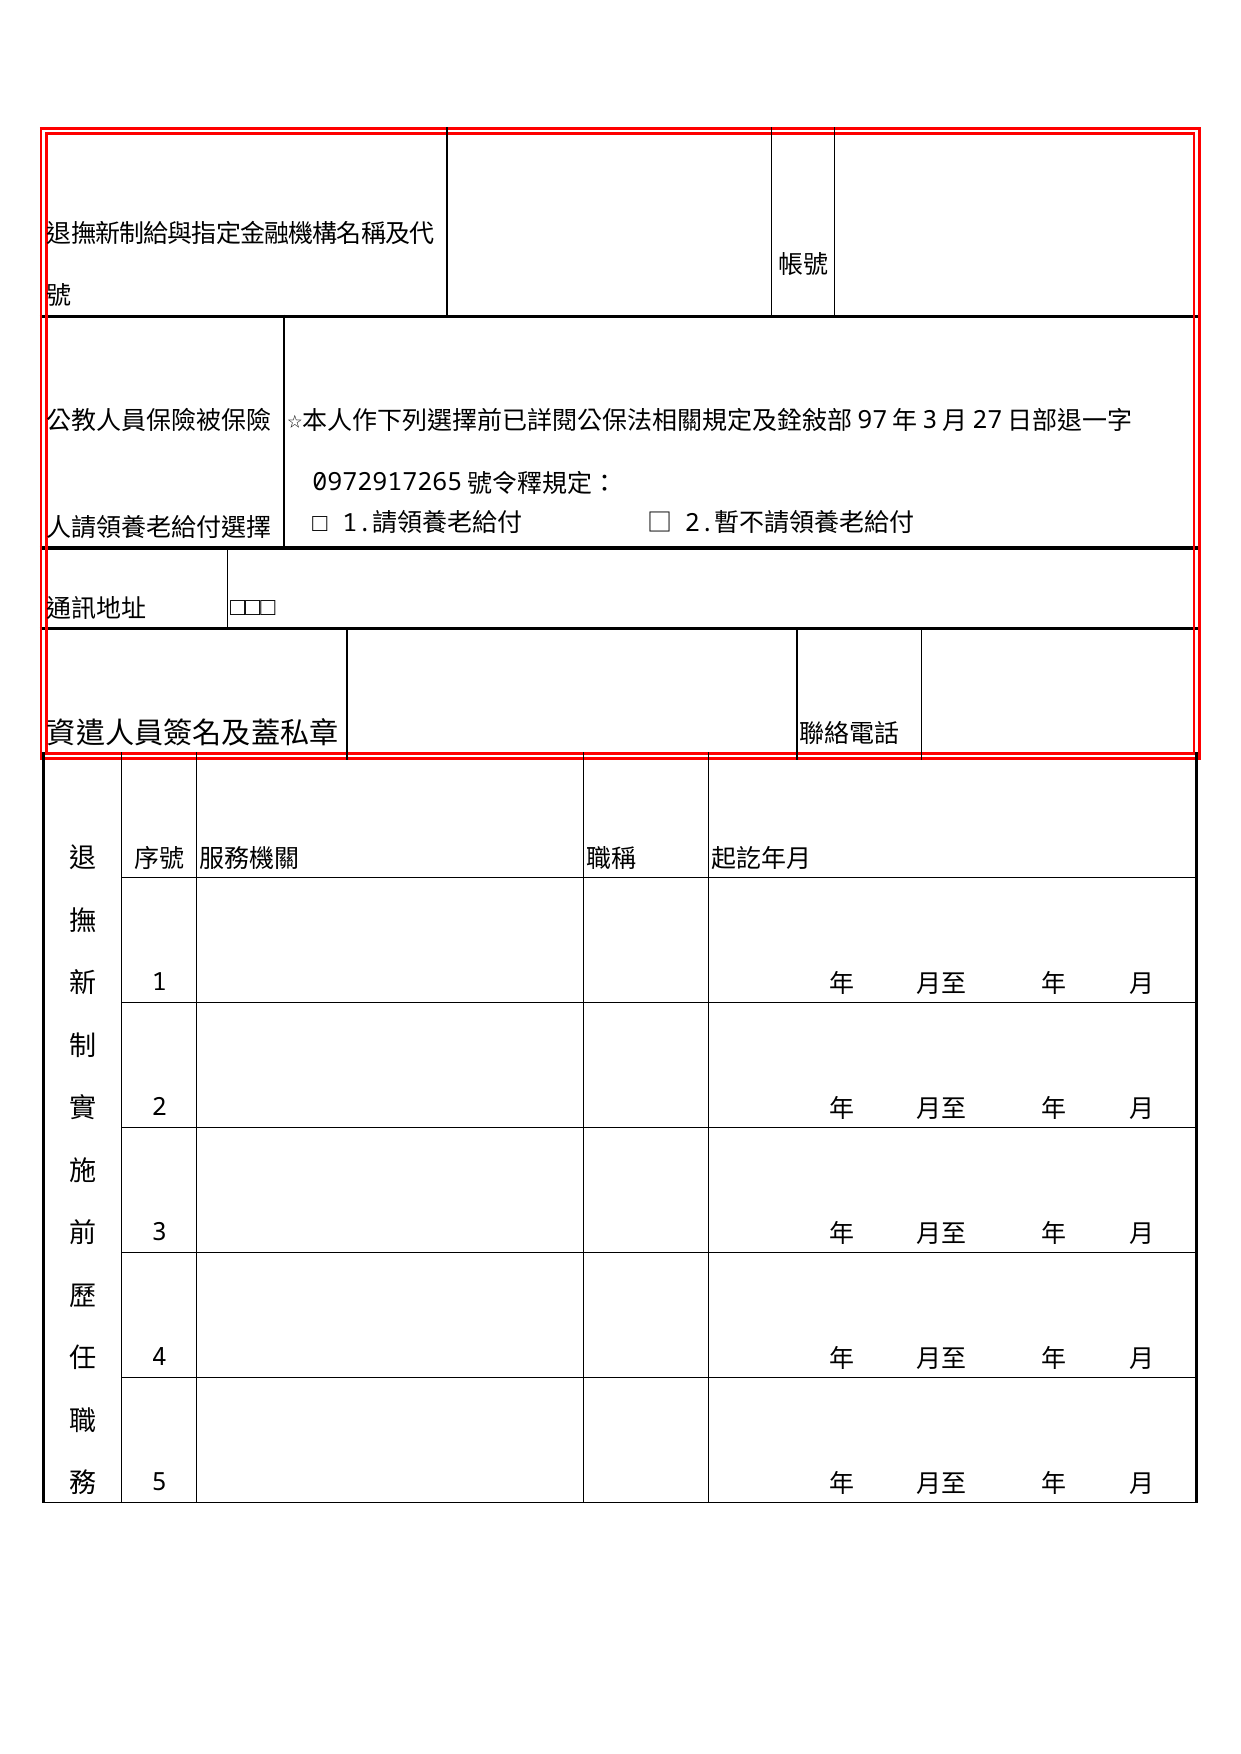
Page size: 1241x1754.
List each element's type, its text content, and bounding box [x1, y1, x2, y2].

table_cell [197, 1253, 583, 1377]
table_cell [584, 1128, 708, 1252]
table_cell [584, 1253, 708, 1377]
table_cell 年 月至 年 月 [709, 1253, 1195, 1377]
table_cell 退撫新制實施前 歷任職務 [45, 760, 121, 1502]
table_cell [448, 135, 771, 314]
table_cell 公教人員保險被保險 人請領養老給付選擇 [48, 318, 283, 546]
table_cell 年 月至 年 月 [709, 878, 1195, 1002]
table_cell 資遣人員簽名及蓋私章 [48, 630, 346, 752]
table_cell 服務機關 [197, 760, 583, 877]
table_cell 年 月至 年 月 [709, 1003, 1195, 1127]
table_cell 1 [122, 878, 196, 1002]
table_cell 4 [122, 1253, 196, 1377]
table_cell [584, 1378, 708, 1502]
table_cell 3 [122, 1128, 196, 1252]
table_cell □□□ [228, 550, 1193, 627]
table_cell 聯絡電話 [798, 630, 921, 752]
table_cell [584, 1003, 708, 1127]
table_cell 通訊地址 [48, 550, 227, 627]
table_cell [348, 630, 796, 752]
table_cell [197, 878, 583, 1002]
table_cell [197, 1128, 583, 1252]
table_cell [835, 135, 1193, 314]
table_cell 帳號 [772, 135, 834, 314]
table_cell 年 月至 年 月 [709, 1128, 1195, 1252]
table_cell ☆本人作下列選擇前已詳閱公保法相關規定及銓敍部97年3月27日部退一字0972917265號令釋規定： □ 1.請領養老給付 □ 2.暫不請領養老給付 [285, 318, 1193, 546]
table_cell [197, 1378, 583, 1502]
table_cell 年 月至 年 月 [709, 1378, 1195, 1502]
table_cell [197, 1003, 583, 1127]
table_cell 職稱 [584, 760, 708, 877]
table_cell 2 [122, 1003, 196, 1127]
table_cell 退撫新制給與指定金融機構名稱及代號 [48, 135, 446, 314]
table_cell 起訖年月 [709, 760, 1195, 877]
table_cell [922, 630, 1193, 752]
table_cell [584, 878, 708, 1002]
table_cell 5 [122, 1378, 196, 1502]
table_cell 序號 [122, 760, 196, 877]
